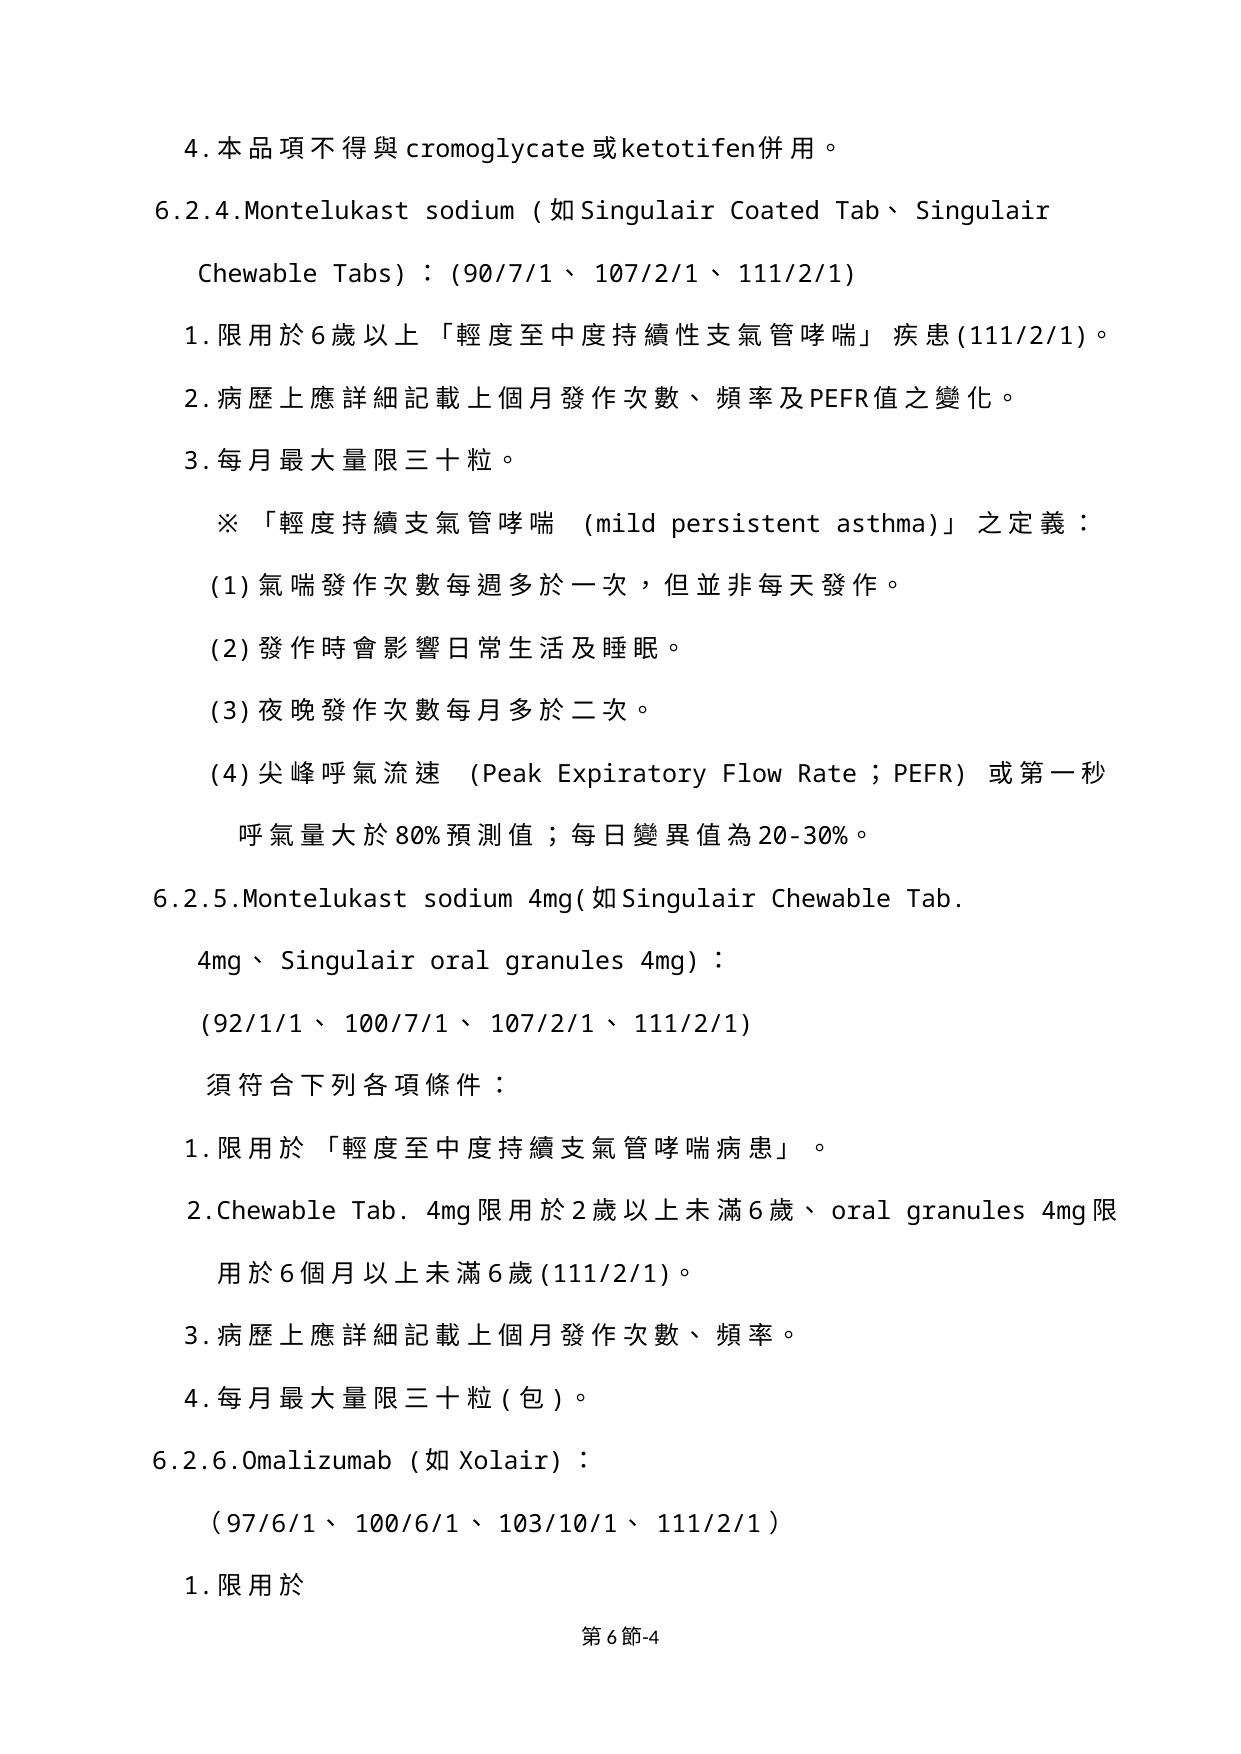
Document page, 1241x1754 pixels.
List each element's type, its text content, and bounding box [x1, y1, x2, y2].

text 6.2.5.Montelukast sodium 4mg(如Singulair Chewable Tab. 4mg、Singulair oral granules 4mg)：(92/1/1、100/7/1、107/2/1、111/2/1) [150, 854, 1120, 1042]
text (3)夜晚發作次數每月多於二次。 [194, 667, 1120, 729]
text 6.2.4.Montelukast sodium (如Singulair Coated Tab、Singulair Chewable Tabs)：(90/7/1、107/2/1、111/2/1) [150, 167, 1120, 292]
text 1.限用於6歲以上「輕度至中度持續性支氣管哮喘」疾患(111/2/1)。 [179, 292, 1120, 354]
text 4.本品項不得與cromoglycate或ketotifen併用。 [179, 104, 1120, 167]
text ※「輕度持續支氣管哮喘 (mild persistent asthma)」之定義： [120, 479, 1120, 542]
text 6.2.6.Omalizumab (如Xolair)：（97/6/1、100/6/1、103/10/1、111/2/1） [150, 1417, 1120, 1542]
text 1.限用於 [179, 1542, 1120, 1604]
text (4)尖峰呼氣流速 (Peak Expiratory Flow Rate；PEFR) 或第一秒呼氣量大於80%預測值；每日變異值為20-30%。 [194, 729, 1120, 854]
text (1)氣喘發作次數每週多於一次，但並非每天發作。 [194, 542, 1120, 604]
text 須符合下列各項條件： [203, 1042, 1120, 1104]
text 1.限用於「輕度至中度持續支氣管哮喘病患」。 [179, 1104, 1120, 1167]
text 2.Chewable Tab. 4mg限用於2歲以上未滿6歲、oral granules 4mg限用於6個月以上未滿6歲(111/2/1)。 [179, 1167, 1120, 1292]
text (2)發作時會影響日常生活及睡眠。 [194, 604, 1120, 667]
text 2.病歷上應詳細記載上個月發作次數、頻率及PEFR值之變化。 [179, 354, 1120, 417]
text 4.每月最大量限三十粒(包)。 [179, 1354, 1120, 1417]
text 3.病歷上應詳細記載上個月發作次數、頻率。 [179, 1292, 1120, 1354]
text 3.每月最大量限三十粒。 [179, 417, 1120, 479]
